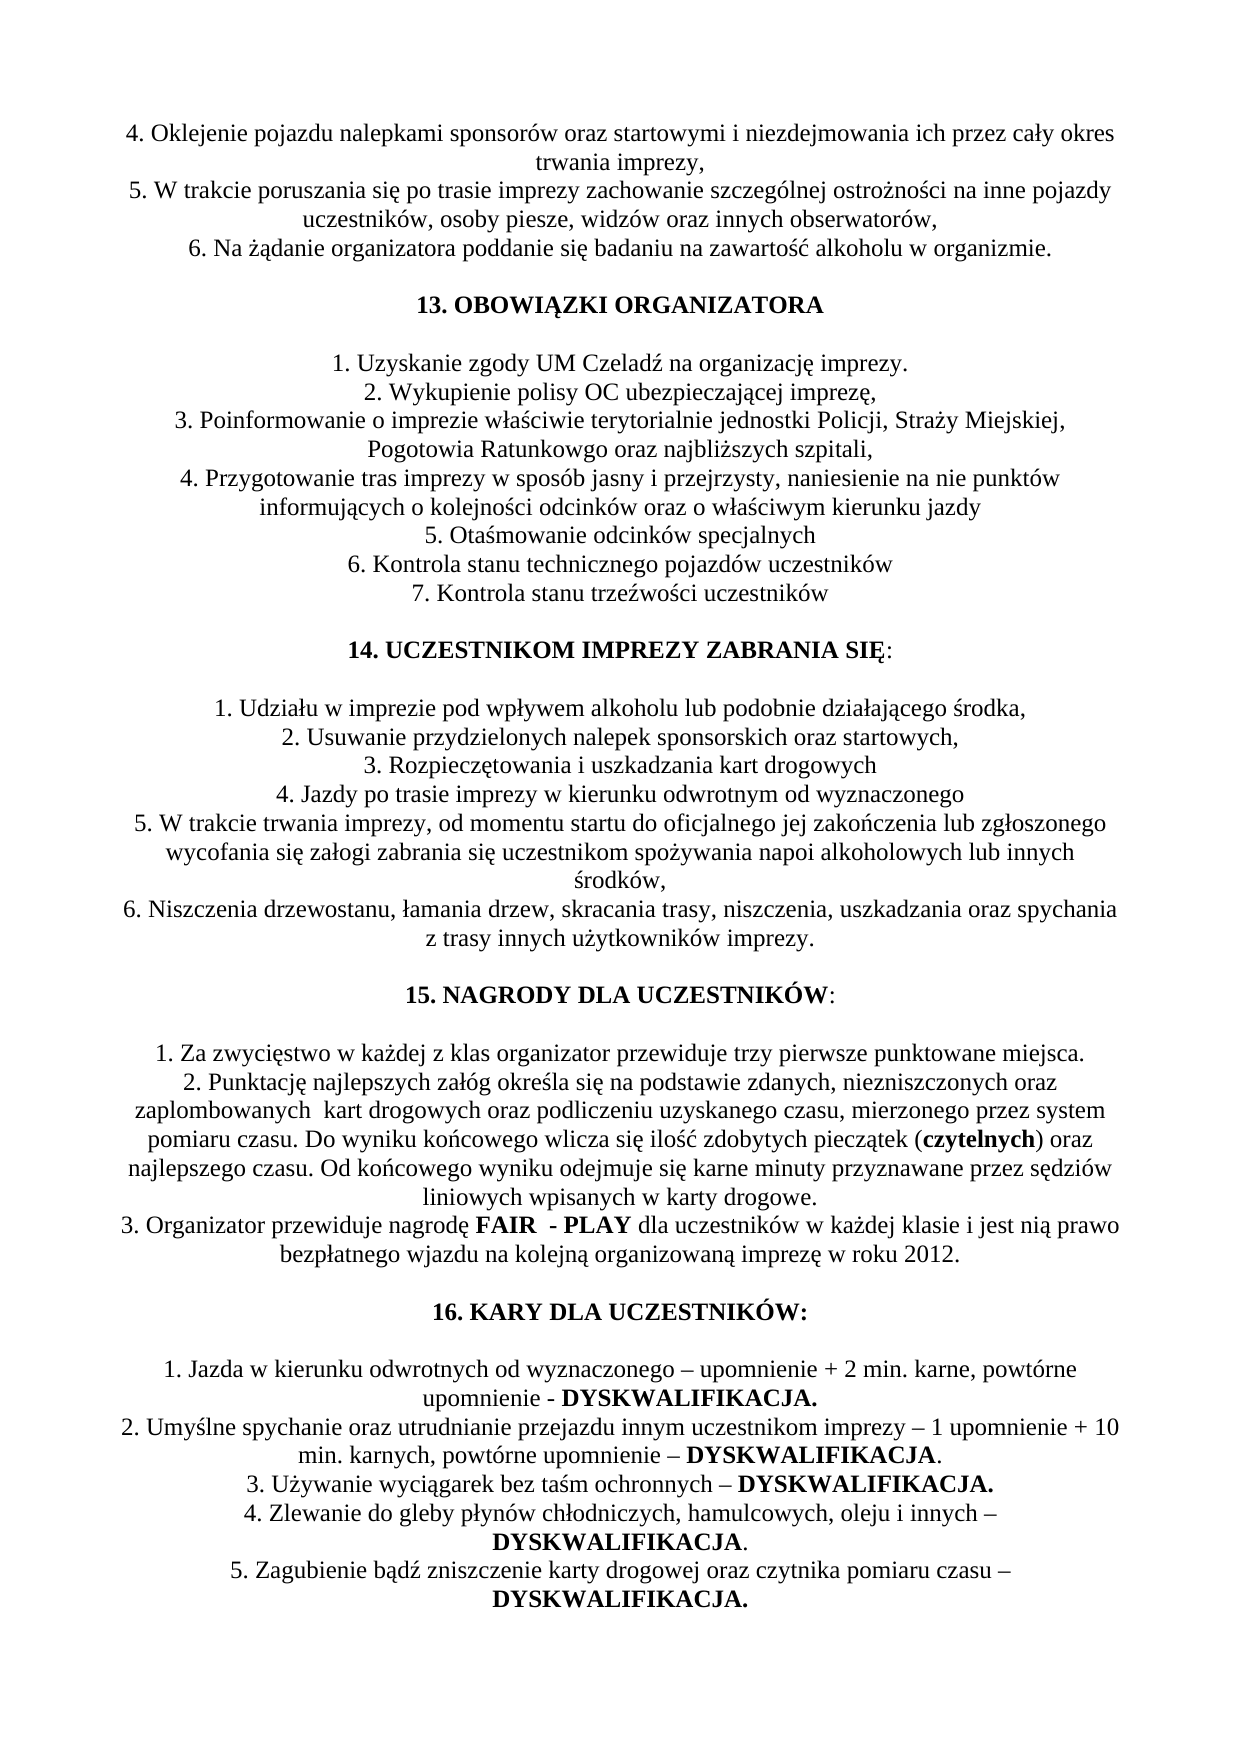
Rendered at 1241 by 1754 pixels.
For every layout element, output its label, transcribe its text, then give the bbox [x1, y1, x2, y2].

text 4. Oklejenie pojazdu nalepkami sponsorów oraz startowymi i niezdejmowania ich przez cały okres trwania imprezy, 5. W trakcie poruszania się po trasie imprezy zachowanie szczególnej ostrożności na inne pojazdy uczestników, osoby piesze, widzów oraz innych obserwatorów, 6. Na żądanie organizatora poddanie się badaniu na zawartość alkoholu w organizmie. 13. OBOWIĄZKI ORGANIZATORA 1. Uzyskanie zgody UM Czeladź na organizację imprezy. 2. Wykupienie polisy OC ubezpieczającej imprezę, 3. Poinformowanie o imprezie właściwie terytorialnie jednostki Policji, Straży Miejskiej, Pogotowia Ratunkowgo oraz najbliższych szpitali, 4. Przygotowanie tras imprezy w sposób jasny i przejrzysty, naniesienie na nie punktów informujących o kolejności odcinków oraz o właściwym kierunku jazdy 5. Otaśmowanie odcinków specjalnych 6. Kontrola stanu technicznego pojazdów uczestników 7. Kontrola stanu trzeźwości uczestników 14. UCZESTNIKOM IMPREZY ZABRANIA SIĘ: 1. Udziału w imprezie pod wpływem alkoholu lub podobnie działającego środka, 2. Usuwanie przydzielonych nalepek sponsorskich oraz startowych, 3. Rozpieczętowania i uszkadzania kart drogowych 4. Jazdy po trasie imprezy w kierunku odwrotnym od wyznaczonego 5. W trakcie trwania imprezy, od momentu startu do oficjalnego jej zakończenia lub zgłoszonego wycofania się załogi zabrania się uczestnikom spożywania napoi alkoholowych lub innych środków, 6. Niszczenia drzewostanu, łamania drzew, skracania trasy, niszczenia, uszkadzania oraz spychania z trasy innych użytkowników imprezy. 15. NAGRODY DLA UCZESTNIKÓW: 1. Za zwycięstwo w każdej z klas organizator przewiduje trzy pierwsze punktowane miejsca. 2. Punktację najlepszych załóg określa się na podstawie zdanych, niezniszczonych oraz zaplombowanych kart drogowych oraz podliczeniu uzyskanego czasu, mierzonego przez system pomiaru czasu. Do wyniku końcowego wlicza się ilość zdobytych pieczątek (czytelnych) oraz najlepszego czasu. Od końcowego wyniku odejmuje się karne minuty przyznawane przez sędziów liniowych wpisanych w karty drogowe. 3. Organizator przewiduje nagrodę FAIR - PLAY dla uczestników w każdej klasie i jest nią prawo bezpłatnego wjazdu na kolejną organizowaną imprezę w roku 2012. 16. KARY DLA UCZESTNIKÓW: 1. Jazda w kierunku odwrotnych od wyznaczonego – upomnienie + 2 min. karne, powtórne upomnienie - DYSKWALIFIKACJA. 2. Umyślne spychanie oraz utrudnianie przejazdu innym uczestnikom imprezy – 1 upomnienie + 10 min. karnych, powtórne upomnienie – DYSKWALIFIKACJA. 3. Używanie wyciągarek bez taśm ochronnych – DYSKWALIFIKACJA. 4. Zlewanie do gleby płynów chłodniczych, hamulcowych, oleju i innych – DYSKWALIFIKACJA. 5. Zagubienie bądź zniszczenie karty drogowej oraz czytnika pomiaru czasu – DYSKWALIFIKACJA. [118, 118, 1122, 1613]
